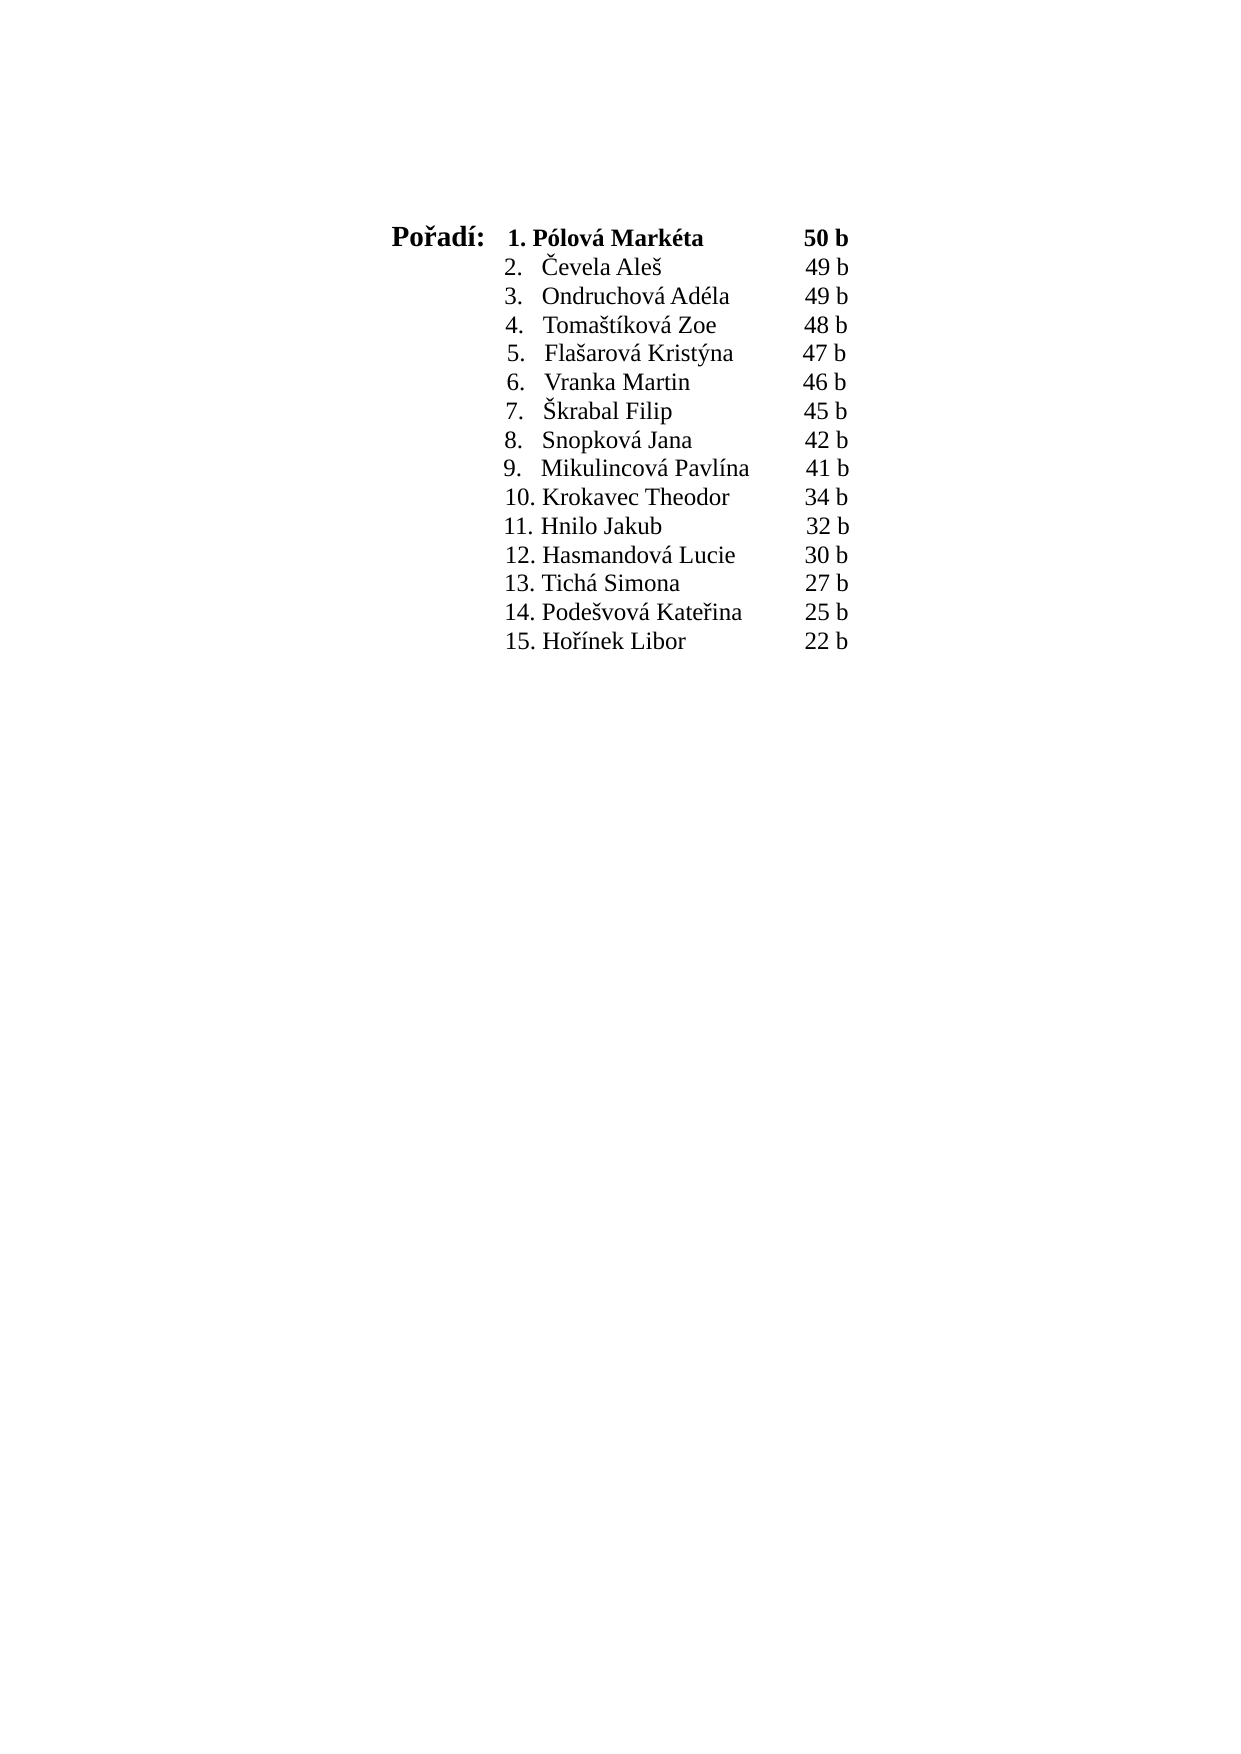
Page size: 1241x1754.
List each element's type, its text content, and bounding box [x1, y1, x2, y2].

list Hnilo Jakub 32 b [231, 511, 1122, 540]
list Podešvová Kateřina 25 b [231, 597, 1122, 626]
list Tichá Simona 27 b [231, 568, 1122, 597]
list Vranka Martin 46 b [231, 367, 1122, 396]
text Pořadí: 1. Pólová Markéta 50 b [118, 219, 1122, 252]
list Tomaštíková Zoe 48 b [231, 310, 1122, 338]
list Krokavec Theodor 34 b [231, 482, 1122, 511]
list Škrabal Filip 45 b [231, 396, 1122, 425]
list Hasmandová Lucie 30 b [231, 540, 1122, 568]
list Flašarová Kristýna 47 b [231, 338, 1122, 367]
list Hořínek Libor 22 b [231, 626, 1122, 655]
list Čevela Aleš 49 b [231, 252, 1122, 281]
list Snopková Jana 42 b [231, 425, 1122, 453]
list Mikulincová Pavlína 41 b [231, 453, 1122, 482]
list Ondruchová Adéla 49 b [231, 281, 1122, 310]
